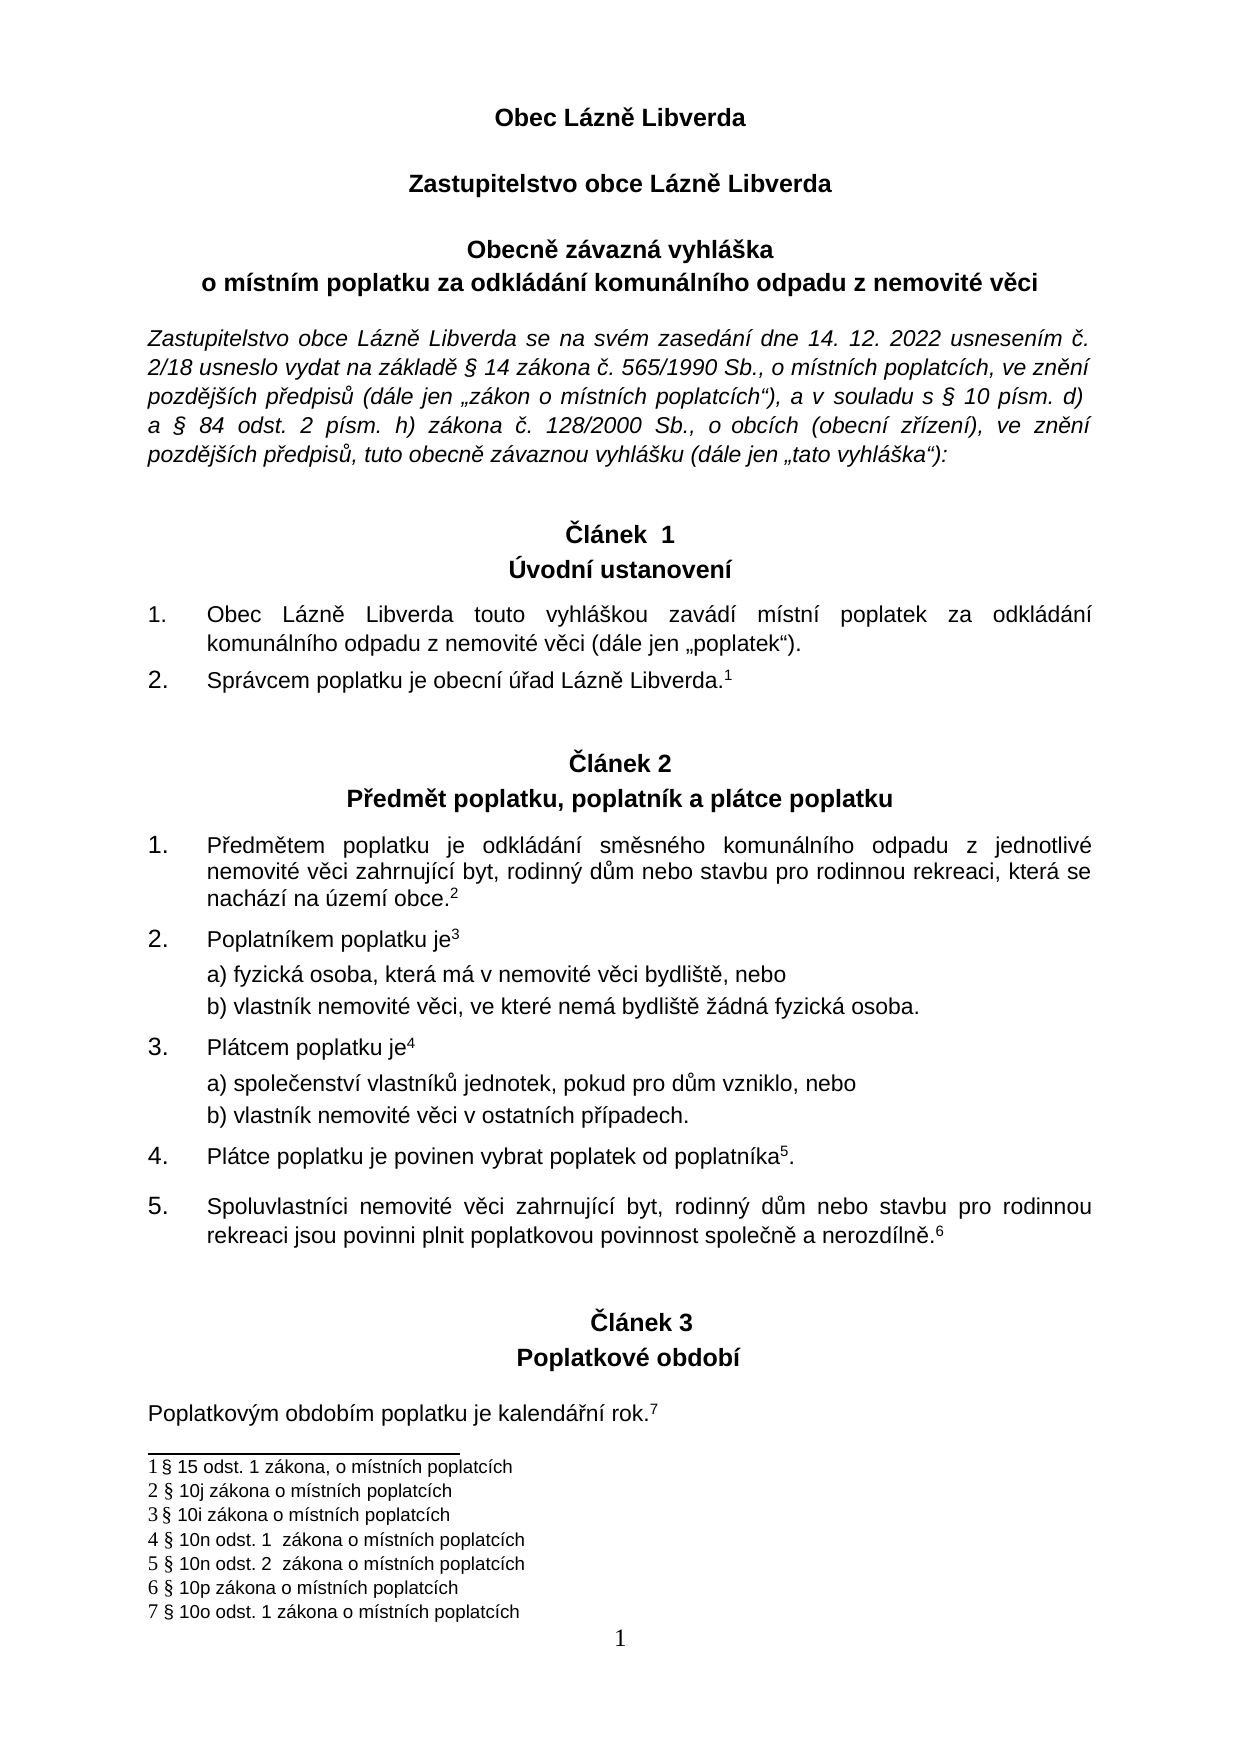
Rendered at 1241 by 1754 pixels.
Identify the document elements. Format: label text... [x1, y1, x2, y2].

list § 10i zákona o místních poplatcích [148, 1502, 1093, 1526]
text Obec Lázně Libverda [148, 102, 1093, 131]
text Předmět poplatku, poplatník a plátce poplatku [148, 784, 1093, 813]
list Plátce poplatku je povinen vybrat poplatek od poplatníka. [148, 1141, 1093, 1169]
text § 10o odst. 1 zákona o místních poplatcích [148, 1599, 1093, 1623]
subtitle Zastupitelstvo obce Lázně Libverda se na svém zasedání dne 14. 12. 2022 usnesením č. 2/18 usneslo vydat na základě § 14 zákona č. 565/1990 Sb., o místních poplatcích, ve znění pozdějších předpisů (dále jen „zákon o místních poplatcích“), a v souladu s § 10 písm. d) a § 84 odst. 2 písm. h) zákona č. 128/2000 Sb., o obcích (obecní zřízení), ve znění pozdějších předpisů, tuto obecně závaznou vyhlášku (dále jen „tato vyhláška“): [148, 325, 1093, 467]
list § 10n odst. 1 zákona o místních poplatcích [148, 1526, 1093, 1551]
text Úvodní ustanovení [148, 555, 1093, 584]
list § 10n odst. 2 zákona o místních poplatcích [148, 1551, 1093, 1574]
list § 15 odst. 1 zákona, o místních poplatcích [148, 1454, 1093, 1478]
text Obecně závazná vyhláška [148, 234, 1093, 263]
text Článek 2 [148, 749, 1093, 778]
text Zastupitelstvo obce Lázně Libverda [148, 168, 1093, 197]
list Správcem poplatku je obecní úřad Lázně Libverda. [148, 665, 1093, 693]
list Předmětem poplatku je odkládání směsného komunálního odpadu z jednotlivé nemovité věci zahrnující byt, rodinný dům nebo stavbu pro rodinnou rekreaci, která se nachází na území obce. [148, 829, 1093, 911]
list § 10j zákona o místních poplatcích [148, 1478, 1093, 1502]
text Poplatkovým obdobím poplatku je kalendářní rok. [148, 1400, 1093, 1427]
text Poplatkové období [510, 1342, 1093, 1371]
text Článek 1 [148, 520, 1093, 549]
text a) společenství vlastníků jednotek, pokud pro dům vzniklo, nebo [148, 1070, 1093, 1096]
text b) vlastník nemovité věci, ve které nemá bydliště žádná fyzická osoba. [148, 993, 1093, 1019]
list Spoluvlastníci nemovité věci zahrnující byt, rodinný dům nebo stavbu pro rodinnou rekreaci jsou povinni plnit poplatkovou povinnost společně a nerozdílně. [148, 1191, 1093, 1249]
list Poplatníkem poplatku je [148, 923, 1093, 952]
list § 10p zákona o místních poplatcích [148, 1574, 1093, 1599]
text Článek 3 [577, 1307, 1093, 1336]
list Plátcem poplatku je [148, 1032, 1093, 1061]
text b) vlastník nemovité věci v ostatních případech. [148, 1102, 1093, 1128]
text o místním poplatku za odkládání komunálního odpadu z nemovité věci [148, 268, 1093, 296]
list Obec Lázně Libverda touto vyhláškou zavádí místní poplatek za odkládání komunálního odpadu z nemovité věci (dále jen „poplatek“). [148, 601, 1093, 656]
text a) fyzická osoba, která má v nemovité věci bydliště, nebo [148, 961, 1093, 988]
